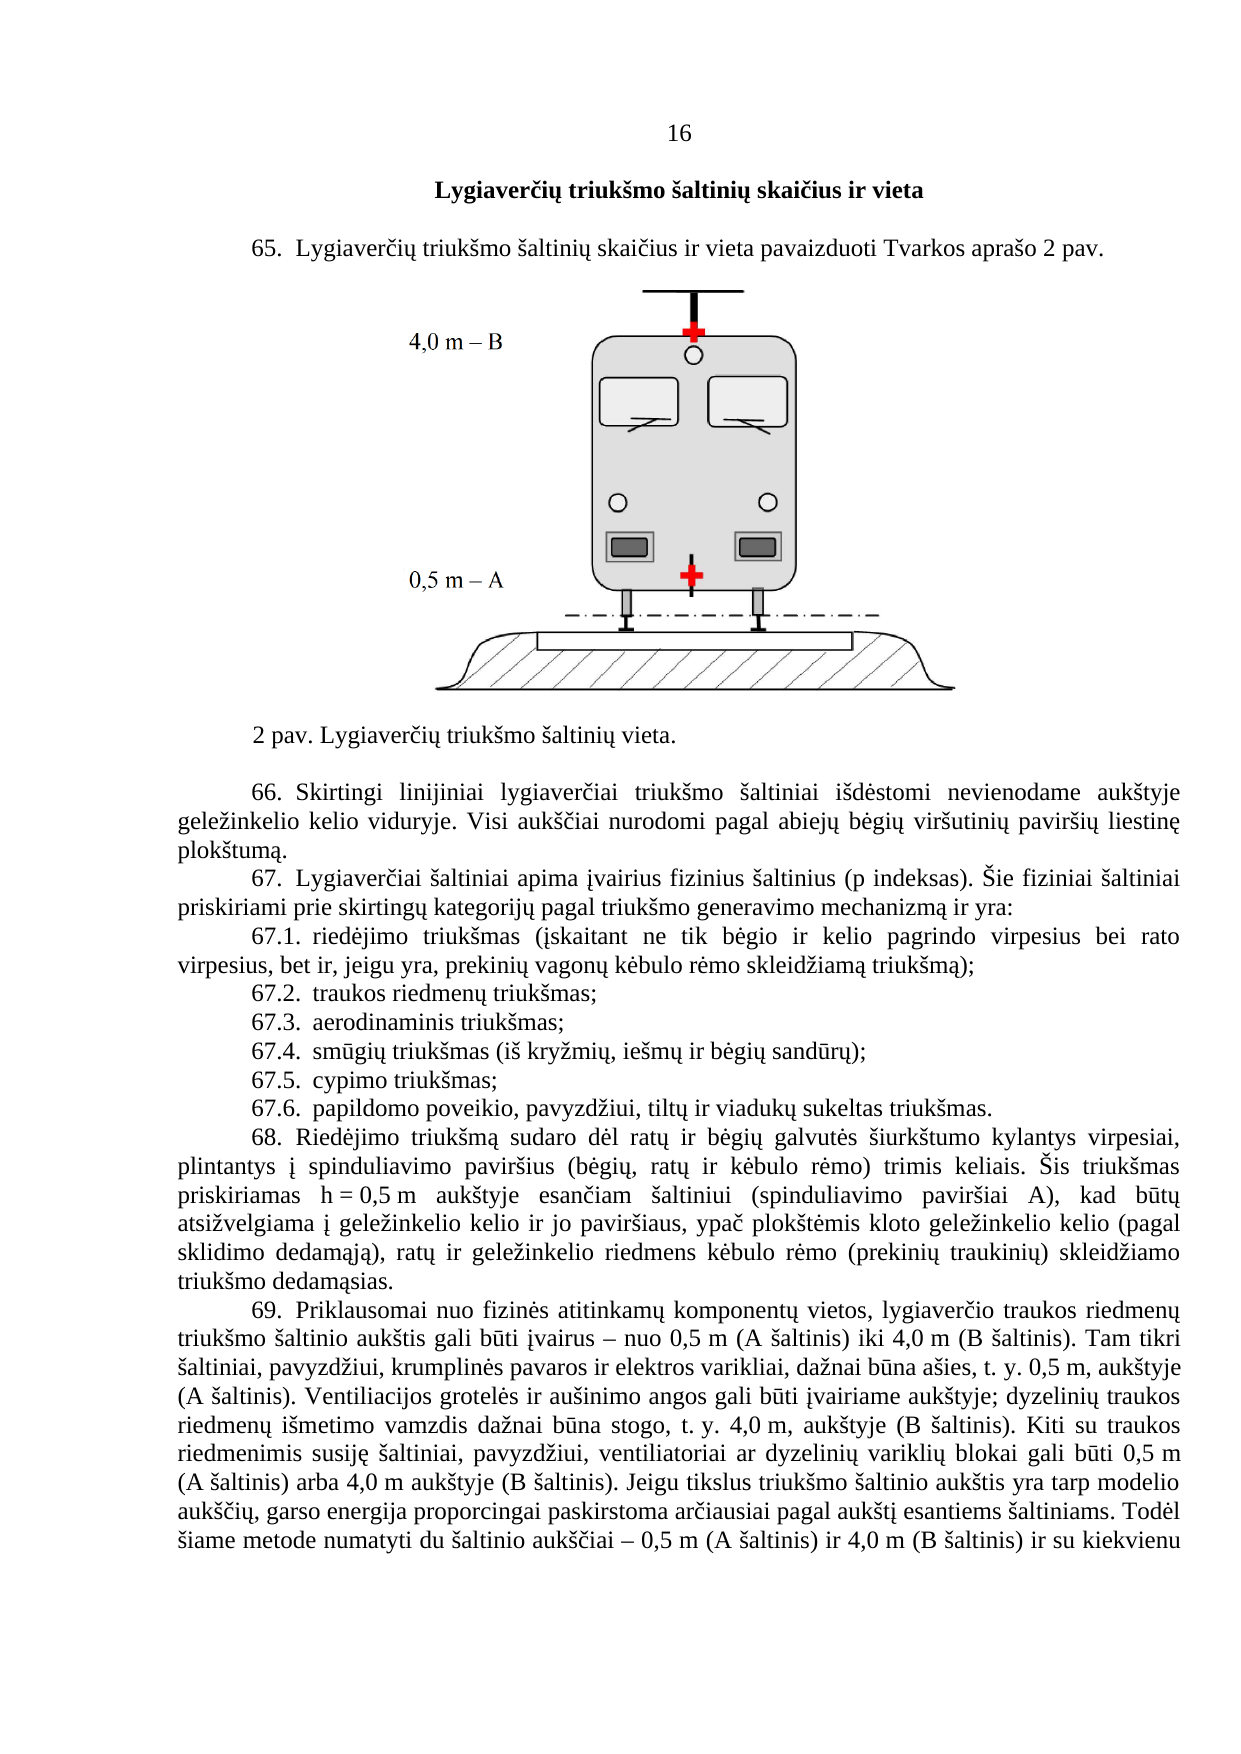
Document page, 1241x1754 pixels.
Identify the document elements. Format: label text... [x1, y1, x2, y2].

text 67.1. riedėjimo triukšmas (įskaitant ne tik bėgio ir kelio pagrindo virpesius bei rato virpesius, bet ir, jeigu yra, prekinių vagonų kėbulo rėmo skleidžiamą triukšmą); [177, 921, 1181, 978]
text 67.4. smūgių triukšmas (iš kryžmių, iešmų ir bėgių sandūrų); [177, 1036, 1181, 1065]
text 67. Lygiaverčiai šaltiniai apima įvairius fizinius šaltinius (p indeksas). Šie fiziniai šaltiniai priskiriami prie skirtingų kategorijų pagal triukšmo generavimo mechanizmą ir yra: [177, 863, 1181, 921]
text 66. Skirtingi linijiniai lygiaverčiai triukšmo šaltiniai išdėstomi nevienodame aukštyje geležinkelio kelio viduryje. Visi aukščiai nurodomi pagal abiejų bėgių viršutinių paviršių liestinę plokštumą. [177, 777, 1181, 863]
text 67.6. papildomo poveikio, pavyzdžiui, tiltų ir viadukų sukeltas triukšmas. [177, 1093, 1181, 1122]
text 67.2. traukos riedmenų triukšmas; [177, 978, 1181, 1007]
text 67.3. aerodinaminis triukšmas; [177, 1007, 1181, 1036]
text 67.5. cypimo triukšmas; [177, 1065, 1181, 1093]
text 69. Priklausomai nuo fizinės atitinkamų komponentų vietos, lygiaverčio traukos riedmenų triukšmo šaltinio aukštis gali būti įvairus – nuo 0,5 m (A šaltinis) iki 4,0 m (B šaltinis). Tam tikri šaltiniai, pavyzdžiui, krumplinės pavaros ir elektros varikliai, dažnai būna ašies, t. y. 0,5 m, aukštyje (A šaltinis). Ventiliacijos grotelės ir aušinimo angos gali būti įvairiame aukštyje; dyzelinių traukos riedmenų išmetimo vamzdis dažnai būna stogo, t. y. 4,0 m, aukštyje (B šaltinis). Kiti su traukos riedmenimis susiję šaltiniai, pavyzdžiui, ventiliatoriai ar dyzelinių variklių blokai gali būti 0,5 m (A šaltinis) arba 4,0 m aukštyje (B šaltinis). Jeigu tikslus triukšmo šaltinio aukštis yra tarp modelio aukščių, garso energija proporcingai paskirstoma arčiausiai pagal aukštį esantiems šaltiniams. Todėl šiame metode numatyti du šaltinio aukščiai – 0,5 m (A šaltinis) ir 4,0 m (B šaltinis) ir su kiekvienu [177, 1295, 1181, 1553]
text 68. Riedėjimo triukšmą sudaro dėl ratų ir bėgių galvutės šiurkštumo kylantys virpesiai, plintantys į spinduliavimo paviršius (bėgių, ratų ir kėbulo rėmo) trimis keliais. Šis triukšmas priskiriamas h = 0,5 m aukštyje esančiam šaltiniui (spinduliavimo paviršiai A), kad būtų atsižvelgiama į geležinkelio kelio ir jo paviršiaus, ypač plokštėmis kloto geležinkelio kelio (pagal sklidimo dedamąją), ratų ir geležinkelio riedmens kėbulo rėmo (prekinių traukinių) skleidžiamo triukšmo dedamąsias. [177, 1122, 1181, 1295]
text Lygiaverčių triukšmo šaltinių skaičius ir vieta [177, 176, 1181, 204]
text 65. Lygiaverčių triukšmo šaltinių skaičius ir vieta pavaizduoti Tvarkos aprašo 2 pav. [177, 233, 1181, 262]
text 2 pav. Lygiaverčių triukšmo šaltinių vieta. [177, 720, 1181, 748]
